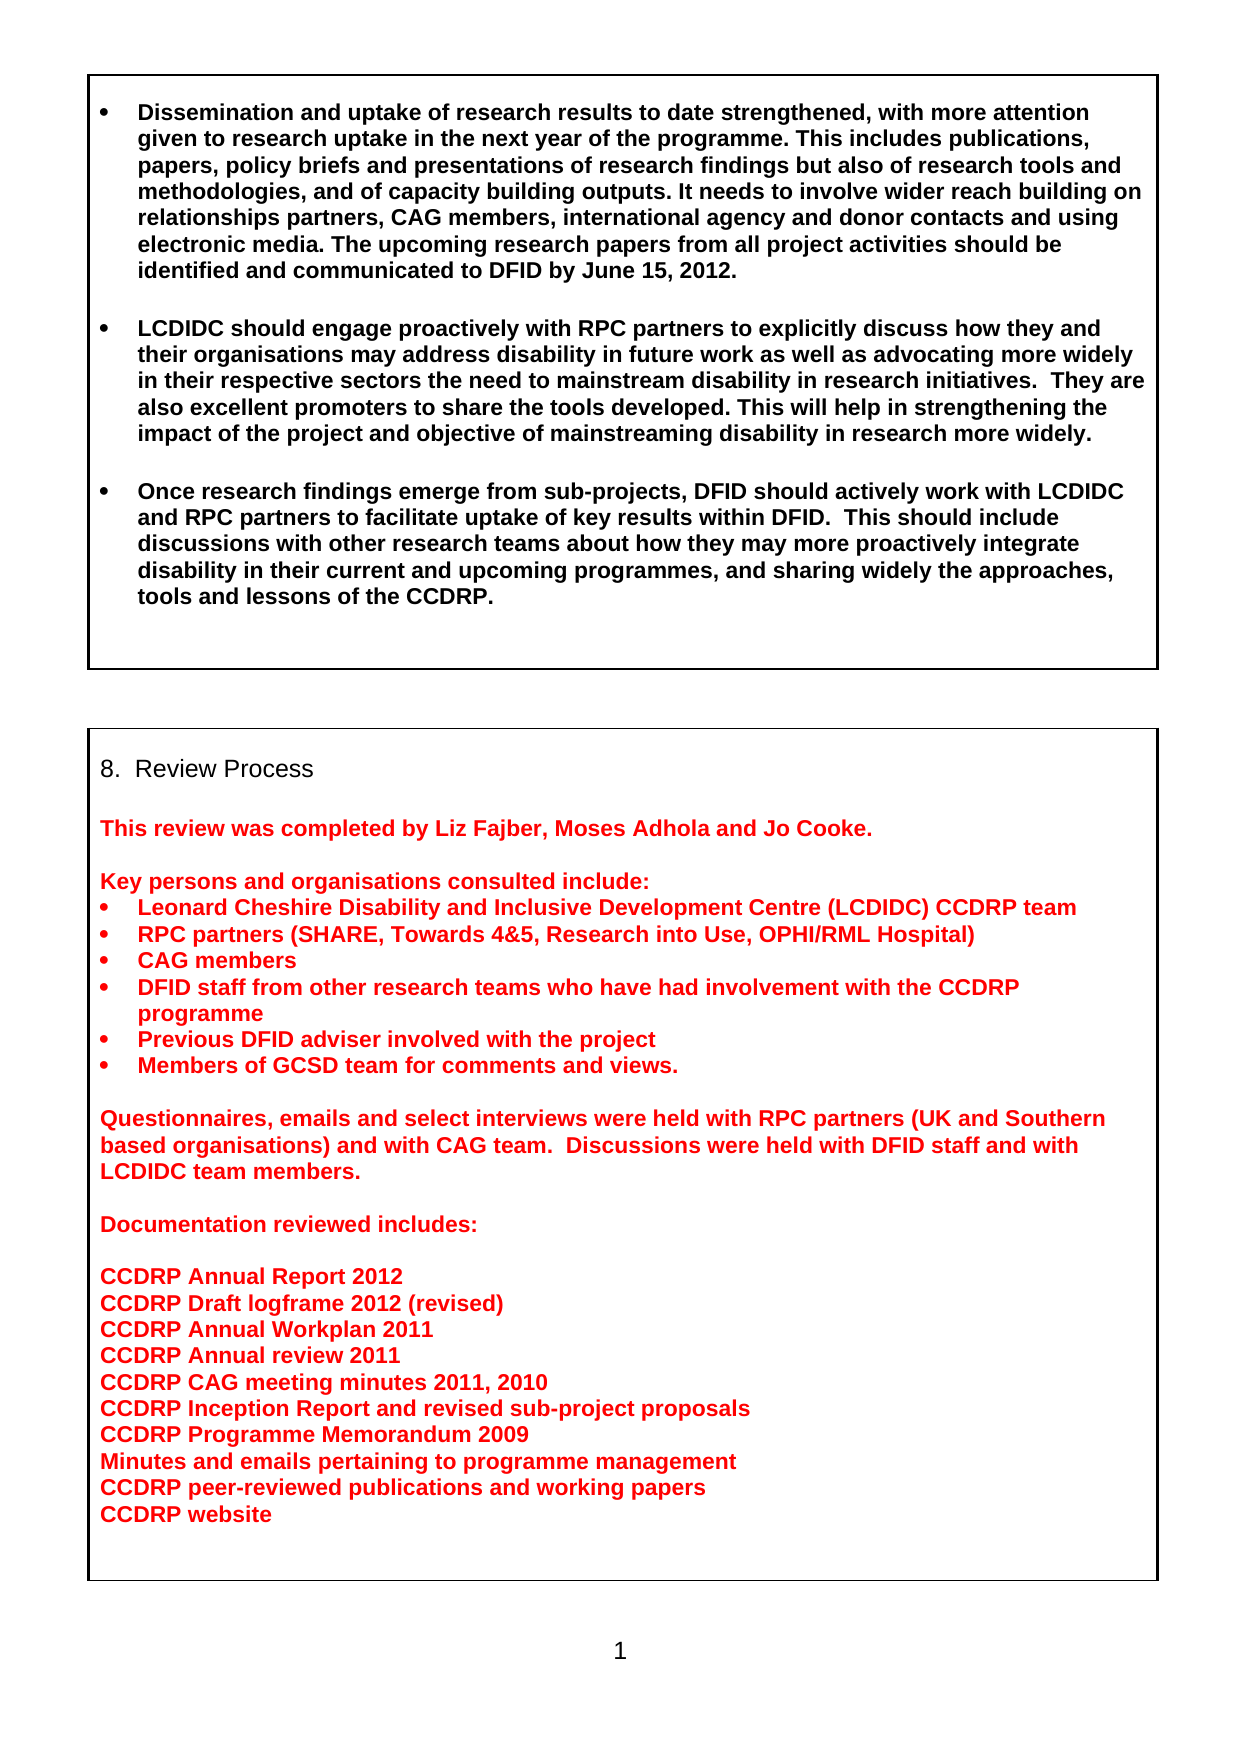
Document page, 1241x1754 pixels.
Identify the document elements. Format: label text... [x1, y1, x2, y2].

table_cell This review was completed by Liz Fajber, Moses Adhola and Jo Cooke. Key persons and organisations consulted include: Leonard Cheshire Disability and Inclusive Development Centre (LCDIDC) CCDRP team RPC partners (SHARE, Towards 4&5, Research into Use, OPHI/RML Hospital) CAG members DFID staff from other research teams who have had involvement with the CCDRP programme Previous DFID adviser involved with the project Members of GCSD team for comments and views. Questionnaires, emails and select interviews were held with RPC partners (UK and Southern based organisations) and with CAG team. Discussions were held with DFID staff and with LCDIDC team members. Documentation reviewed includes: CCDRP Annual Report 2012 CCDRP Draft logframe 2012 (revised) CCDRP Annual Workplan 2011 CCDRP Annual review 2011 CCDRP CAG meeting minutes 2011, 2010 CCDRP Inception Report and revised sub-project proposals CCDRP Programme Memorandum 2009 Minutes and emails pertaining to programme management CCDRP peer-reviewed publications and working papers CCDRP website [90, 789, 1156, 1580]
table_cell Overall CCDRP is contributing to building the evidence base on disability and poverty in low and middle income countries. There is an extreme dearth of evidence in this field, and the potential for the programme to add to this area with solid empirical evidence is great. The programme is also generating new methodologies and tools which can be mainstreamed in research and development programmes to explicitly integrate disability issues. Research results from the programme have already been effectively shared with policy makers, practitioners and researchers at national and international levels. However, the research projects have been slow in getting established, and close monitoring is needed to ensure these remain on track and deliverables are achieved. Research uptake and capacity building activities will also need to be strengthened over this next year to enable maximum impact of the key research findings. Summary of key recommendations: Programme Management: The log frame needs to be revised and finalised to make outputs more clear, and milestones for outcome and impact more ambitious by March 30, 2012. The LCDIDC team needs to establish clear communications and agreed workplan and deliverables over the remainder of the project and with 4 sub-projects to be jointly agreed with RPC partners and DFID by May 15, 2012. This will require close monitoring by DFID through quarterly narrative and financial reports, meetings with DFID and check-ins with RPC partners. The LCDIDC team needs to put in place a clear risk strategy for staffing and human resources as discussed to ensure technical professionals have been identified who can assist project if needed by May 15, 2012. LCDIDC should be more pro-active with CAG members in communication between meetings, providing updates (e.g.sharing annual and quarterly reports), and requesting specific inputs according to their respective areas of expertise. A third face-to-face CAG meeting should be planned and held, circa March 2013. The current version of the M&E plan is very ambitious and has not been revised since the inception report and changes made. This plan needs to be clearly articulated, feasible and properly resourced. This should be put in place by June 15, 2012. The gender strategy and plans should be included in the team M&E plan to ensure gender aspects of programme captured. Capacity Building: Capacity building: The student exchange programme should be limited to one or maximum two countries to strengthen critical mass rather than being too spread out. CCDRP needs to have a clear plan for rolling out the DPO training manual and disability and development module for international development courses by June 30, 2012. LCDIDC should link with SAFOD and UK universities for piloting and dissemination. DFID will put the team in touch with the PASGR programme by April 15, 2012 to establish linkages. Uptake: Dissemination and uptake of research results to date strengthened, with more attention given to research uptake in the next year of the programme. This includes publications, papers, policy briefs and presentations of research findings but also of research tools and methodologies, and of capacity building outputs. It needs to involve wider reach building on relationships partners, CAG members, international agency and donor contacts and using electronic media. The upcoming research papers from all project activities should be identified and communicated to DFID by June 15, 2012. LCDIDC should engage proactively with RPC partners to explicitly discuss how they and their organisations may address disability in future work as well as advocating more widely in their respective sectors the need to mainstream disability in research initiatives. They are also excellent promoters to share the tools developed. This will help in strengthening the impact of the project and objective of mainstreaming disability in research more widely. Once research findings emerge from sub-projects, DFID should actively work with LCDIDC and RPC partners to facilitate uptake of key results within DFID. This should include discussions with other research teams about how they may more proactively integrate disability in their current and upcoming programmes, and sharing widely the approaches, tools and lessons of the CCDRP. [90, 76, 1156, 668]
table_header 8. Review Process [90, 729, 1156, 789]
